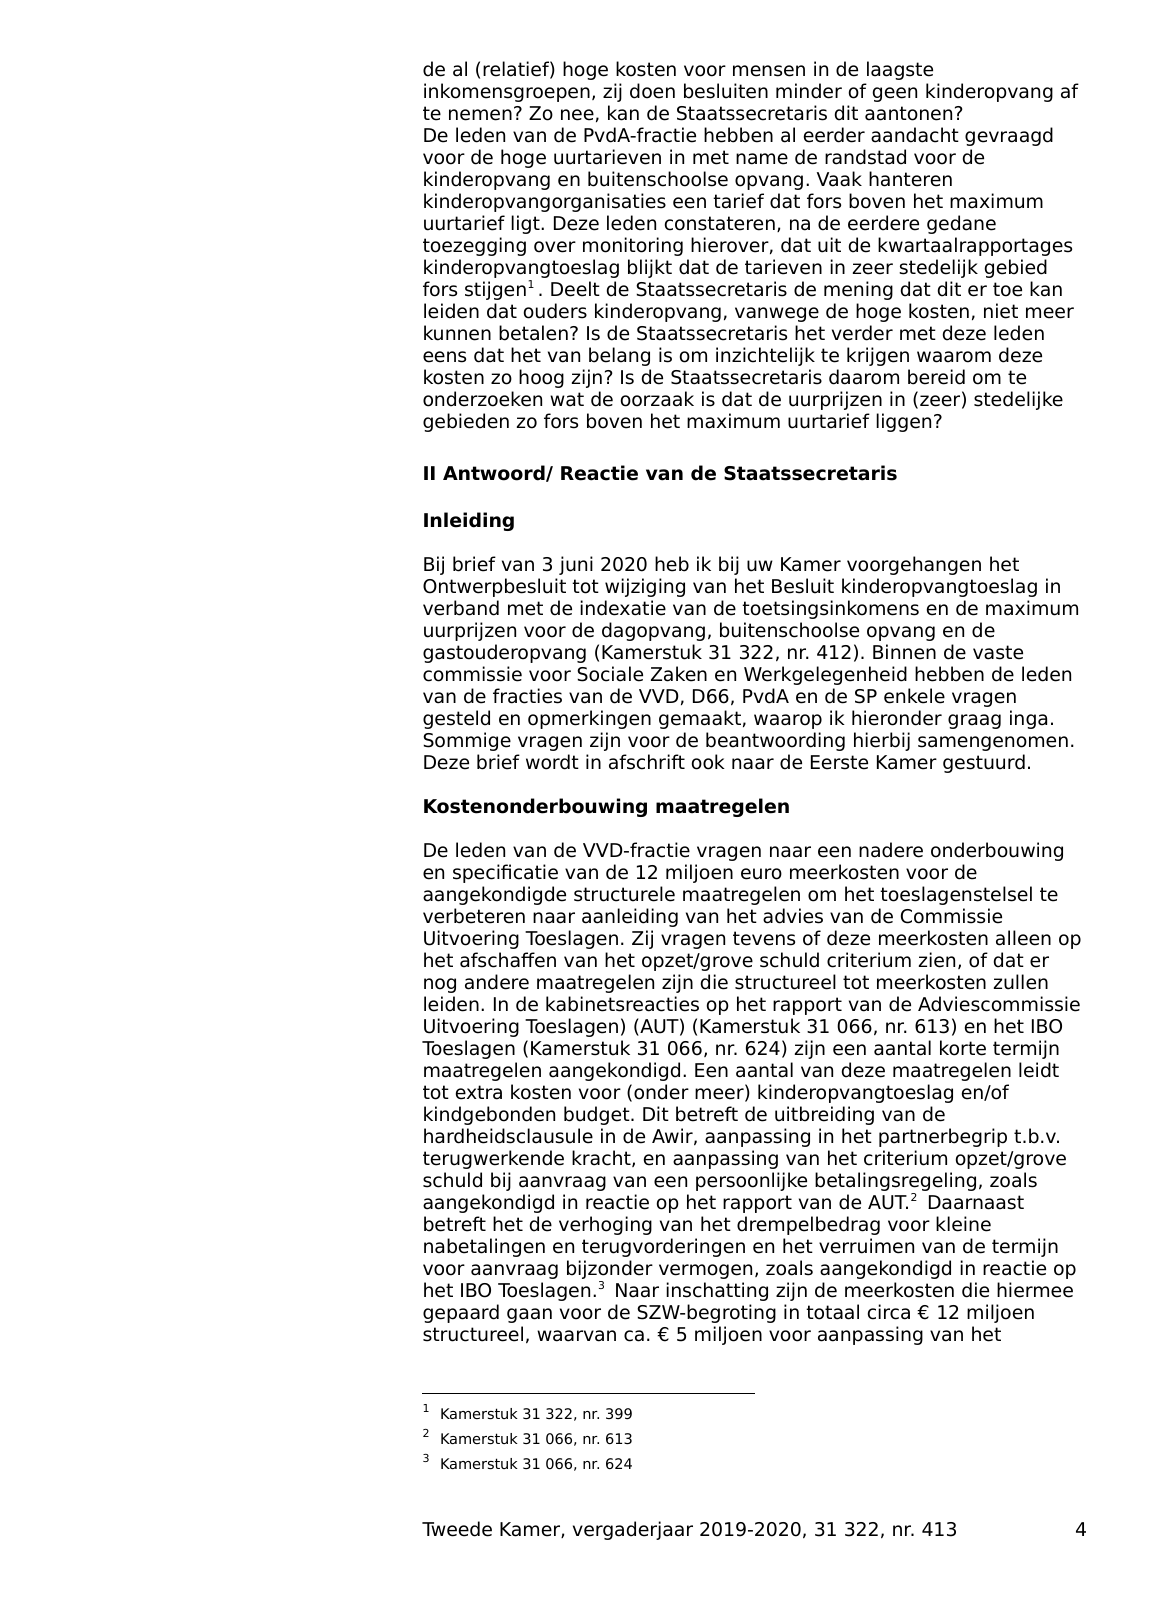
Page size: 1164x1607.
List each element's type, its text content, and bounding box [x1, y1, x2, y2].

text Bij brief van 3 juni 2020 heb ik bij uw Kamer voorgehangen het Ontwerpbesluit tot wijziging van het Besluit kinderopvangtoeslag in verband met de indexatie van de toetsingsinkomens en de maximum uurprijzen voor de dagopvang, buitenschoolse opvang en de gastouderopvang (Kamerstuk 31 322, nr. 412). Binnen de vaste commissie voor Sociale Zaken en Werkgelegenheid hebben de leden van de fracties van de VVD, D66, PvdA en de SP enkele vragen gesteld en opmerkingen gemaakt, waarop ik hieronder graag inga. Sommige vragen zijn voor de beantwoording hierbij samengenomen. Deze brief wordt in afschrift ook naar de Eerste Kamer gestuurd. [422, 554, 1087, 774]
text Kamerstuk 31 066, nr. 624 [422, 1452, 1087, 1474]
text De leden van de VVD-fractie vragen naar een nadere onderbouwing en specificatie van de 12 miljoen euro meerkosten voor de aangekondigde structurele maatregelen om het toeslagenstelsel te verbeteren naar aanleiding van het advies van de Commissie Uitvoering Toeslagen. Zij vragen tevens of deze meerkosten alleen op het afschaffen van het opzet/grove schuld criterium zien, of dat er nog andere maatregelen zijn die structureel tot meerkosten zullen leiden. In de kabinetsreacties op het rapport van de Adviescommissie Uitvoering Toeslagen) (AUT) (Kamerstuk 31 066, nr. 613) en het IBO Toeslagen (Kamerstuk 31 066, nr. 624) zijn een aantal korte termijn maatregelen aangekondigd. Een aantal van deze maatregelen leidt tot extra kosten voor (onder meer) kinderopvangtoeslag en/of kindgebonden budget. Dit betreft de uitbreiding van de hardheidsclausule in de Awir, aanpassing in het partnerbegrip t.b.v. terugwerkende kracht, en aanpassing van het criterium opzet/grove schuld bij aanvraag van een persoonlijke betalingsregeling, zoals aangekondigd in reactie op het rapport van de AUT. Daarnaast betreft het de verhoging van het drempelbedrag voor kleine nabetalingen en terugvorderingen en het verruimen van de termijn voor aanvraag bijzonder vermogen, zoals aangekondigd in reactie op het IBO Toeslagen. Naar inschatting zijn de meerkosten die hiermee gepaard gaan voor de SZW-begroting in totaal circa € 12 miljoen structureel, waarvan ca. € 5 miljoen voor aanpassing van het [422, 840, 1087, 1346]
subtitle Kostenonderbouwing maatregelen [422, 796, 1087, 818]
text Kamerstuk 31 322, nr. 399 [422, 1402, 1087, 1424]
subtitle II Antwoord/ Reactie van de Staatssecretaris [422, 463, 1087, 485]
text de al (relatief) hoge kosten voor mensen in de laagste inkomensgroepen, zij doen besluiten minder of geen kinderopvang af te nemen? Zo nee, kan de Staatssecretaris dit aantonen? [422, 59, 1087, 125]
text Kamerstuk 31 066, nr. 613 [422, 1427, 1087, 1449]
text De leden van de PvdA-fractie hebben al eerder aandacht gevraagd voor de hoge uurtarieven in met name de randstad voor de kinderopvang en buitenschoolse opvang. Vaak hanteren kinderopvangorganisaties een tarief dat fors boven het maximum uurtarief ligt. Deze leden constateren, na de eerdere gedane toezegging over monitoring hierover, dat uit de kwartaalrapportages kinderopvangtoeslag blijkt dat de tarieven in zeer stedelijk gebied fors stijgen. Deelt de Staatssecretaris de mening dat dit er toe kan leiden dat ouders kinderopvang, vanwege de hoge kosten, niet meer kunnen betalen? Is de Staatssecretaris het verder met deze leden eens dat het van belang is om inzichtelijk te krijgen waarom deze kosten zo hoog zijn? Is de Staatssecretaris daarom bereid om te onderzoeken wat de oorzaak is dat de uurprijzen in (zeer) stedelijke gebieden zo fors boven het maximum uurtarief liggen? [422, 125, 1087, 433]
subtitle Inleiding [422, 510, 1087, 532]
